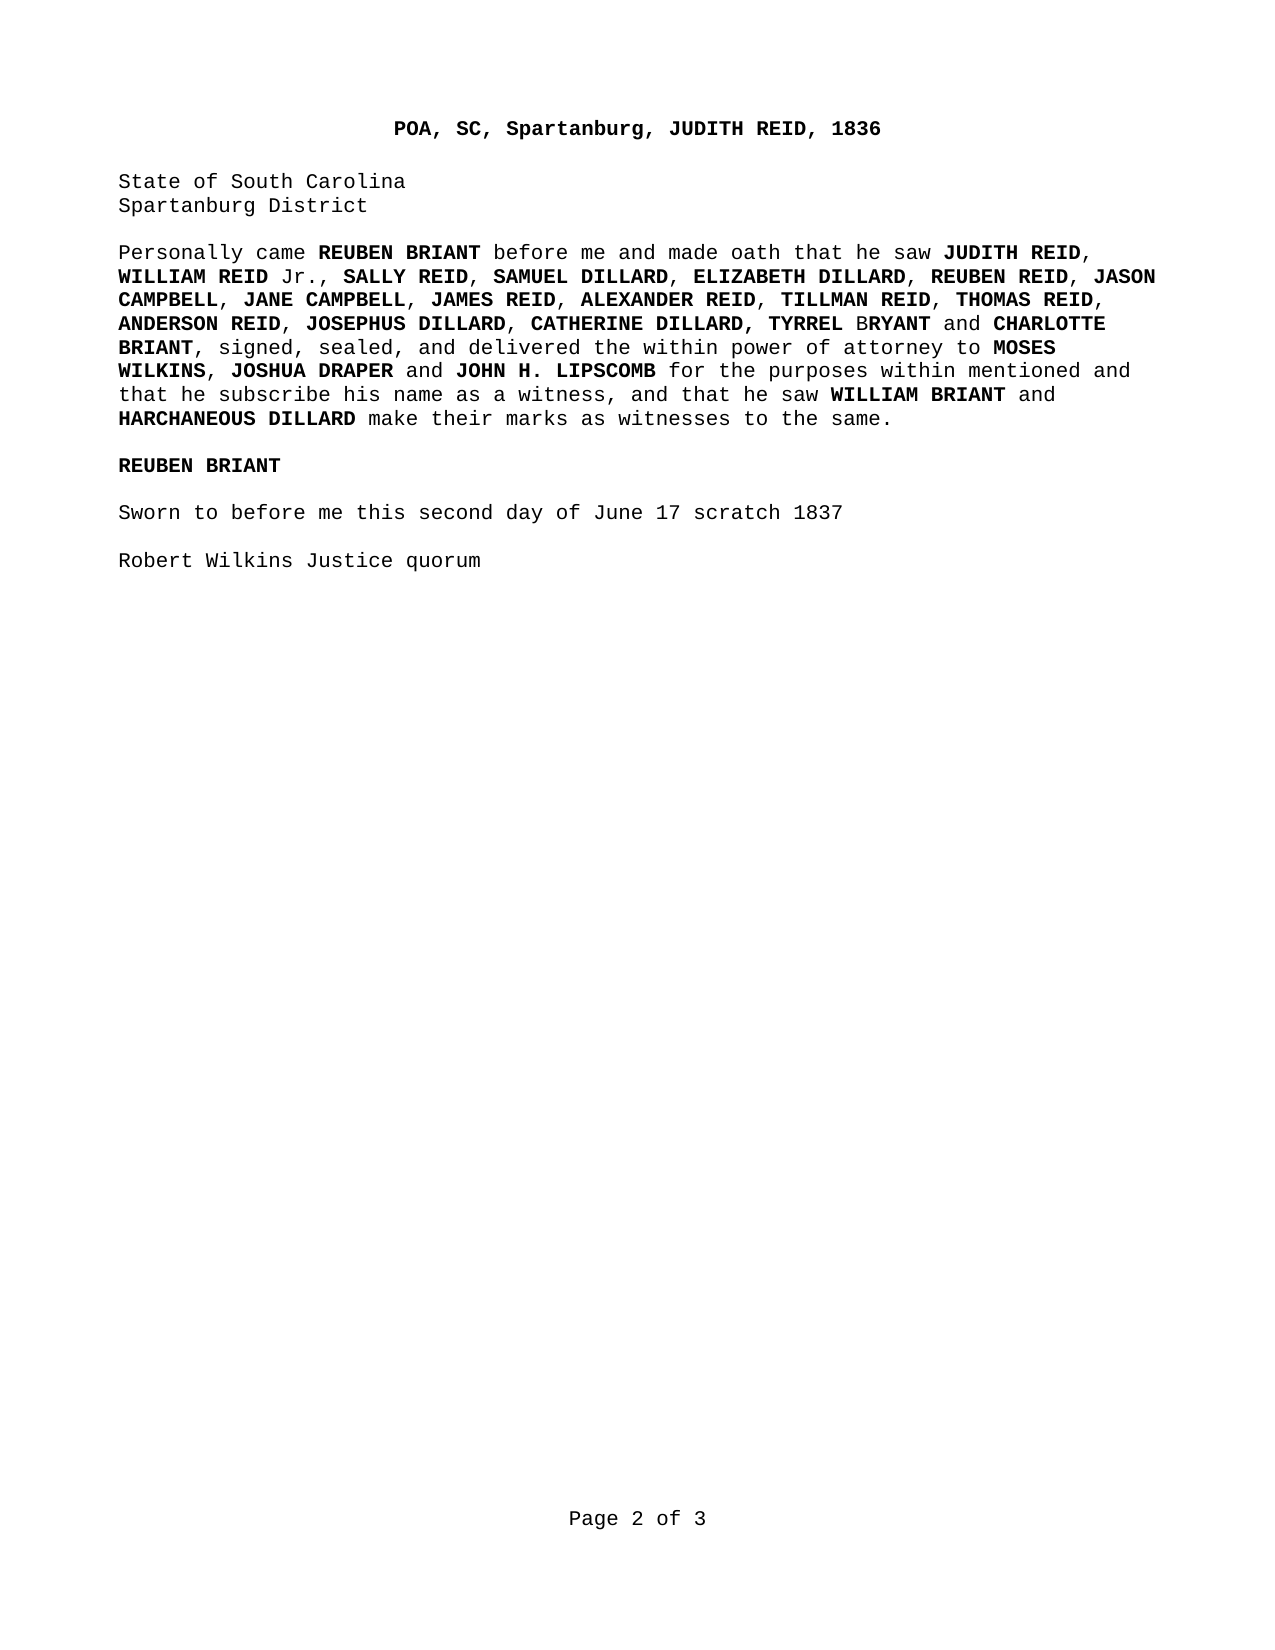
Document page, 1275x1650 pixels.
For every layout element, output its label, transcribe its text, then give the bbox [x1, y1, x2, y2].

text REuben BRIANT [118, 455, 1157, 479]
text Personally came REuben BRIANT before me and made oath that he saw JUDITH REID, WILLIAM REID Jr., Sally REID, Samuel DILLARD, Elizabeth DILLARD, REuben REID, Jason CAMPBELL, Jane CAMPBELL, James REID, Alexander REID, Tillman REID, THOMAS REID, Anderson REID, Josephus DILLARD, Catherine DILLARD, tyrrel BRYANT and Charlotte BRIANT, signed, sealed, and delivered the within power of attorney to Moses Wilkins, Joshua Draper and John H. Lipscomb for the purposes within mentioned and that he subscribe his name as a witness, and that he saw WILLIAM BRIANT and Harchaneous DILLARD make their marks as witnesses to the same. [118, 242, 1157, 431]
text Spartanburg District [118, 195, 1157, 218]
text Robert Wilkins Justice quorum [118, 549, 1157, 573]
text State of South Carolina [118, 171, 1157, 195]
text Sworn to before me this second day of June 17 scratch 1837 [118, 502, 1157, 526]
